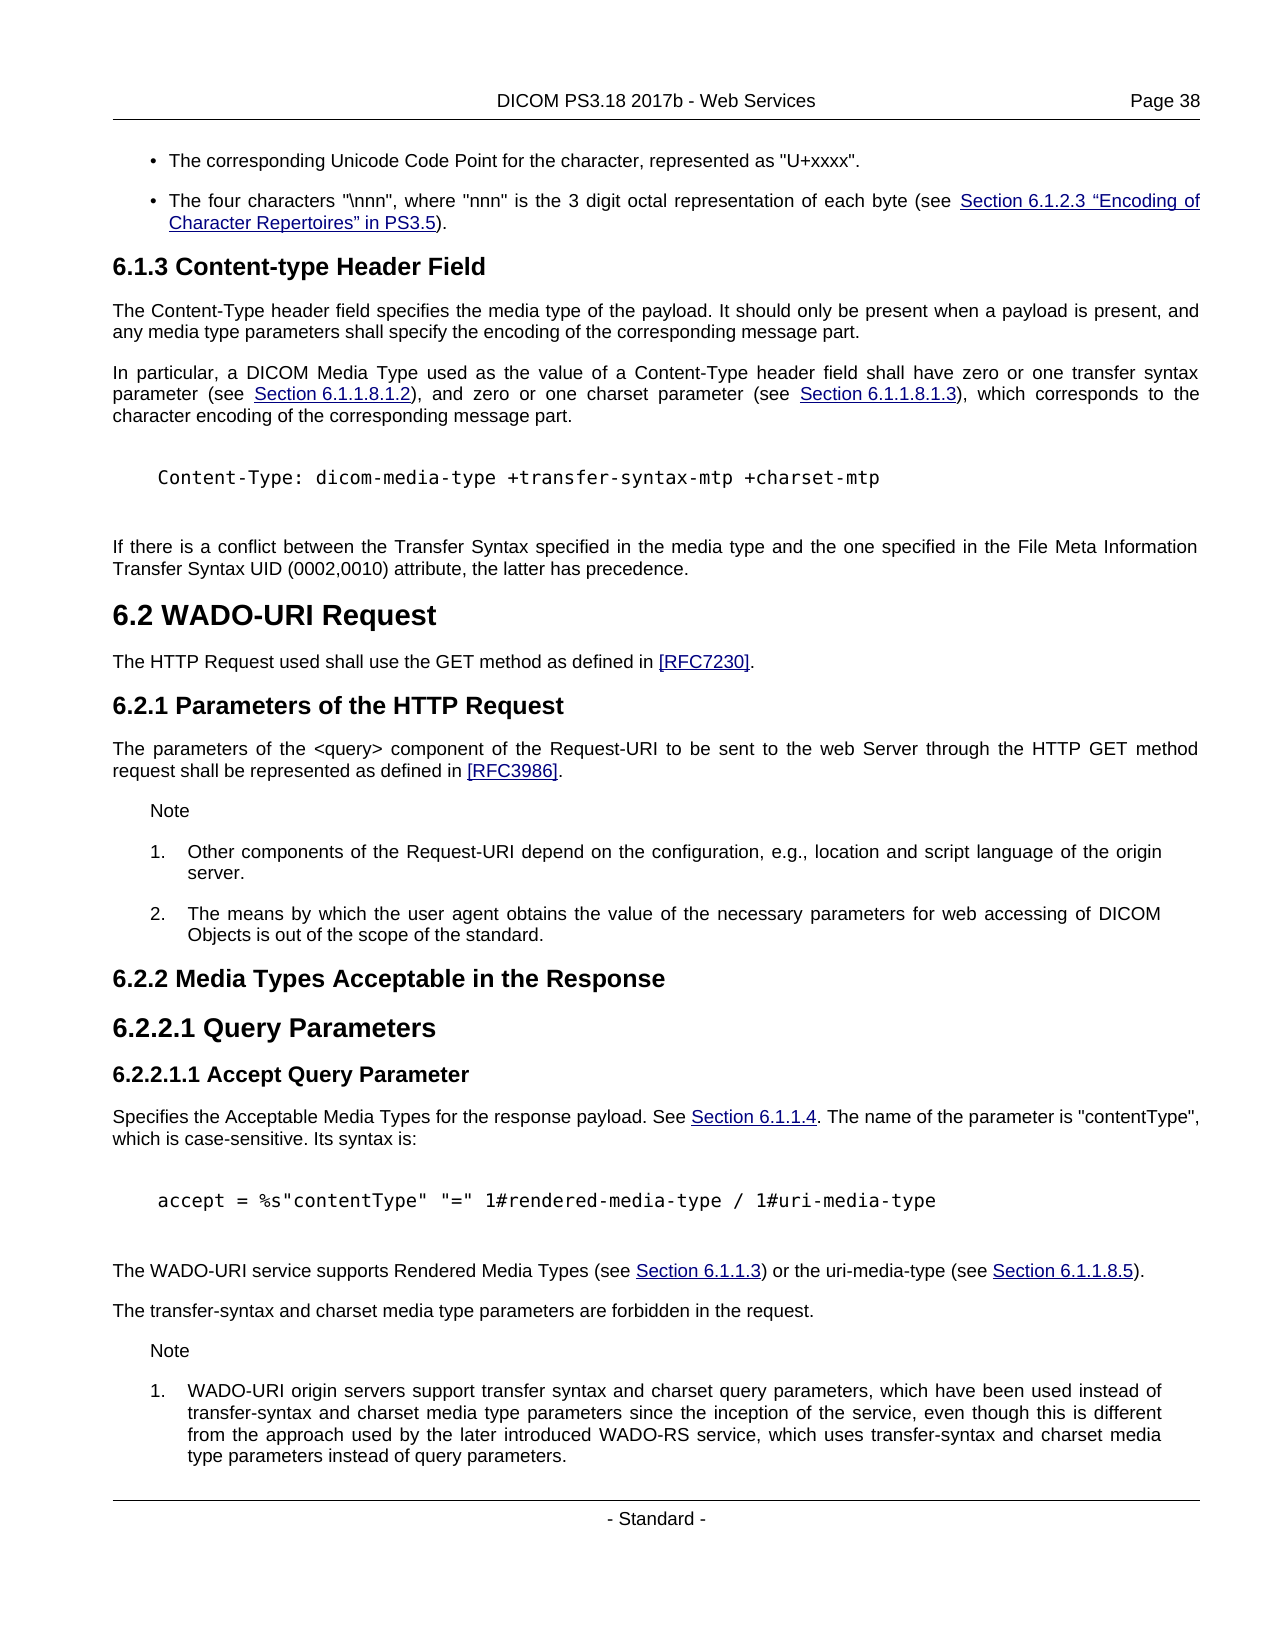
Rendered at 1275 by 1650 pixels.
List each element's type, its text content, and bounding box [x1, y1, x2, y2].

text 6.2.2 Media Types Acceptable in the Response [112, 964, 1200, 993]
text 6.2.1 Parameters of the HTTP Request [112, 691, 1200, 719]
text Specifies the Acceptable Media Types for the response payload. See Section 6.1.1.4. The name of the parameter is "contentType", which is case-sensitive. Its syntax is: [112, 1106, 1200, 1149]
text If there is a conflict between the Transfer Syntax specified in the media type and the one specified in the File Meta Information Transfer Syntax UID (0002,0010) attribute, the latter has precedence. [112, 536, 1200, 579]
list WADO-URI origin servers support transfer syntax and charset query parameters, which have been used instead of transfer-syntax and charset media type parameters since the inception of the service, even though this is different from the approach used by the later introduced WADO-RS service, which uses transfer-syntax and charset media type parameters instead of query parameters. [150, 1380, 1162, 1467]
text 6.2.2.1.1 Accept Query Parameter [112, 1062, 1200, 1087]
text The WADO-URI service supports Rendered Media Types (see Section 6.1.1.3) or the uri-media-type (see Section 6.1.1.8.5). [112, 1259, 1200, 1281]
list The means by which the user agent obtains the value of the necessary parameters for web accessing of DICOM Objects is out of the scope of the standard. [150, 902, 1162, 945]
text Note [150, 800, 1162, 822]
text 6.2.2.1 Query Parameters [112, 1012, 1200, 1043]
text The transfer-syntax and charset media type parameters are forbidden in the request. [112, 1300, 1200, 1321]
list The corresponding Unicode Code Point for the character, represented as "U+xxxx". [150, 150, 1200, 172]
text The Content-Type header field specifies the media type of the payload. It should only be present when a payload is present, and any media type parameters shall specify the encoding of the corresponding message part. [112, 300, 1200, 343]
text Note [150, 1340, 1162, 1362]
text accept = %s"contentType" "=" 1#rendered-media-type / 1#uri-media-type [112, 1168, 1200, 1241]
list The four characters "\nnn", where "nnn" is the 3 digit octal representation of each byte (see Section 6.1.2.3 “Encoding of Character Repertoires” in PS3.5). [150, 190, 1200, 233]
text The parameters of the <query> component of the Request-URI to be sent to the web Server through the HTTP GET method request shall be represented as defined in [RFC3986]. [112, 738, 1200, 781]
text 6.1.3 Content-type Header Field [112, 252, 1200, 281]
text The HTTP Request used shall use the GET method as defined in [RFC7230]. [112, 650, 1200, 672]
text Content-Type: dicom-media-type +transfer-syntax-mtp +charset-mtp [112, 445, 1200, 517]
text 6.2 WADO-URI Request [112, 598, 1200, 632]
list Other components of the Request-URI depend on the configuration, e.g., location and script language of the origin server. [150, 840, 1162, 883]
text In particular, a DICOM Media Type used as the value of a Content-Type header field shall have zero or one transfer syntax parameter (see Section 6.1.1.8.1.2), and zero or one charset parameter (see Section 6.1.1.8.1.3), which corresponds to the character encoding of the corresponding message part. [112, 362, 1200, 426]
